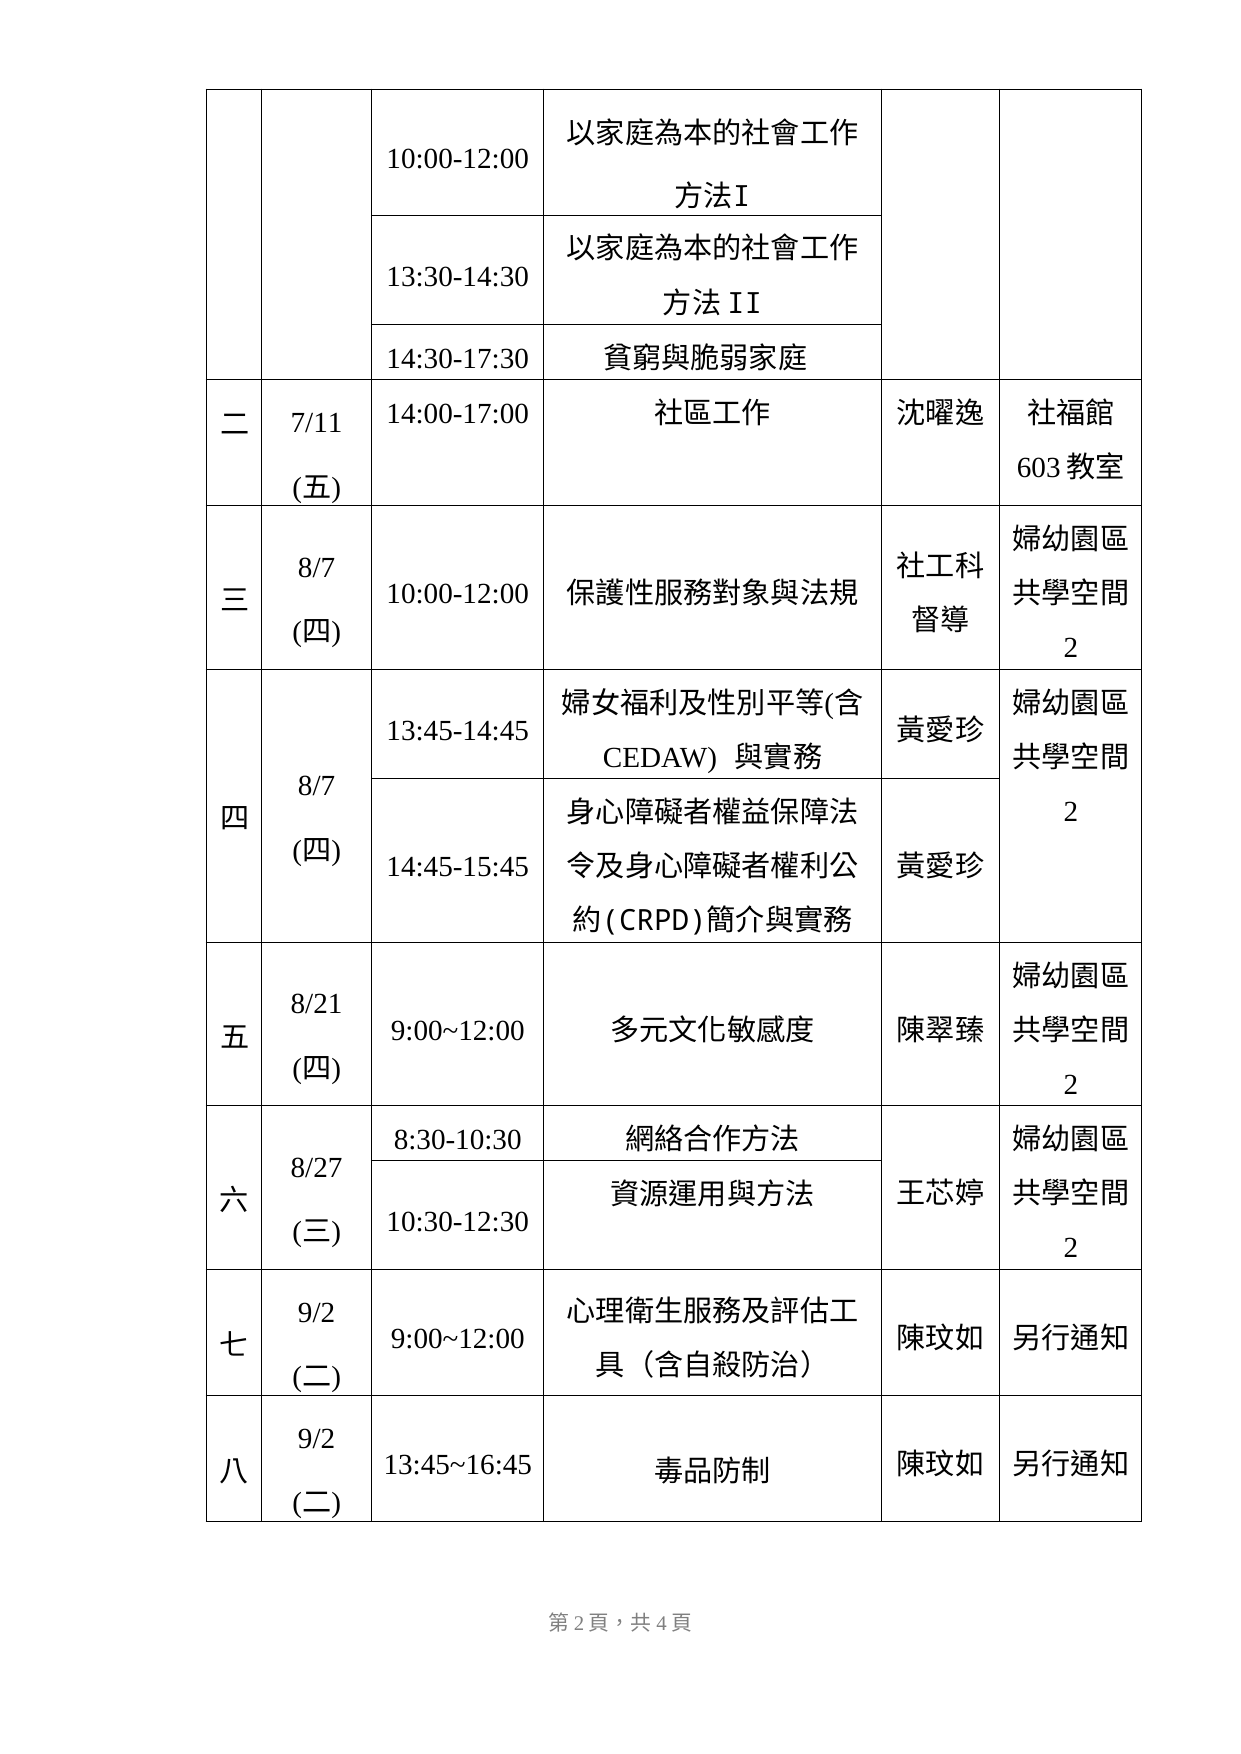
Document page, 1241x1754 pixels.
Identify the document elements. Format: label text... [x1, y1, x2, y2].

table_cell 9:00~12:00 [372, 1270, 543, 1395]
table_cell 陳玟如 [882, 1396, 999, 1521]
table_cell 二 [207, 380, 261, 505]
table_cell 身心障礙者權益保障法令及身心障礙者權利公約(CRPD)簡介與實務 [544, 779, 881, 942]
table_cell 8/21 (四) [262, 943, 371, 1105]
table_cell 沈曜逸 [882, 380, 999, 505]
table_cell 9/2 (二) [262, 1270, 371, 1395]
table_cell [882, 90, 999, 379]
table_cell 8/7 (四) [262, 506, 371, 669]
table_cell 另行通知 [1000, 1270, 1141, 1395]
table_cell 陳玟如 [882, 1270, 999, 1395]
table_cell 10:00-12:00 [372, 506, 543, 669]
table_cell 婦幼園區共學空間2 [1000, 943, 1141, 1105]
table_cell 心理衛生服務及評估工具（含自殺防治） [544, 1270, 881, 1395]
table_cell 14:30-17:30 [372, 325, 543, 379]
table_cell 貧窮與脆弱家庭 [544, 325, 881, 379]
table_cell 三 [207, 506, 261, 669]
table_cell 婦幼園區共學空間2 [1000, 1106, 1141, 1269]
table_cell 9:00~12:00 [372, 943, 543, 1105]
table_cell 9/2 (二) [262, 1396, 371, 1521]
table_cell 14:00-17:00 [372, 380, 543, 505]
table_cell 10:30-12:30 [372, 1161, 543, 1269]
table_cell 另行通知 [1000, 1396, 1141, 1521]
table_cell 7/11 (五) [262, 380, 371, 505]
table_cell 黃愛珍 [882, 670, 999, 778]
table_cell 八 [207, 1396, 261, 1521]
table_cell 資源運用與方法 [544, 1161, 881, 1269]
table_cell 陳翠臻 [882, 943, 999, 1105]
table_cell 13:30-14:30 [372, 216, 543, 324]
table_cell 黃愛珍 [882, 779, 999, 942]
table_cell 13:45~16:45 [372, 1396, 543, 1521]
table_cell [262, 90, 371, 379]
table_cell 社福館603教室 [1000, 380, 1141, 505]
table_cell 七 [207, 1270, 261, 1395]
table_cell 婦女福利及性別平等(含CEDAW) 與實務 [544, 670, 881, 778]
table_cell 保護性服務對象與法規 [544, 506, 881, 669]
table_cell 10:00-12:00 [372, 90, 543, 214]
table_cell 社工科督導 [882, 506, 999, 669]
table_cell [207, 90, 261, 379]
table_cell 毒品防制 [544, 1396, 881, 1521]
table_cell 婦幼園區共學空間2 [1000, 670, 1141, 942]
table_cell 多元文化敏感度 [544, 943, 881, 1105]
table_cell 8/27 (三) [262, 1106, 371, 1269]
table_cell 五 [207, 943, 261, 1105]
table_cell 8/7 (四) [262, 670, 371, 942]
table_cell [1000, 90, 1141, 379]
table_cell 以家庭為本的社會工作方法II [544, 216, 881, 324]
table_cell 8:30-10:30 [372, 1106, 543, 1160]
table_cell 網絡合作方法 [544, 1106, 881, 1160]
table_cell 14:45-15:45 [372, 779, 543, 942]
table_cell 以家庭為本的社會工作方法I [544, 90, 881, 214]
table_cell 王芯婷 [882, 1106, 999, 1269]
table_cell 六 [207, 1106, 261, 1269]
table_cell 四 [207, 670, 261, 942]
table_cell 13:45-14:45 [372, 670, 543, 778]
table_cell 婦幼園區共學空間2 [1000, 506, 1141, 669]
table_cell 社區工作 [544, 380, 881, 505]
